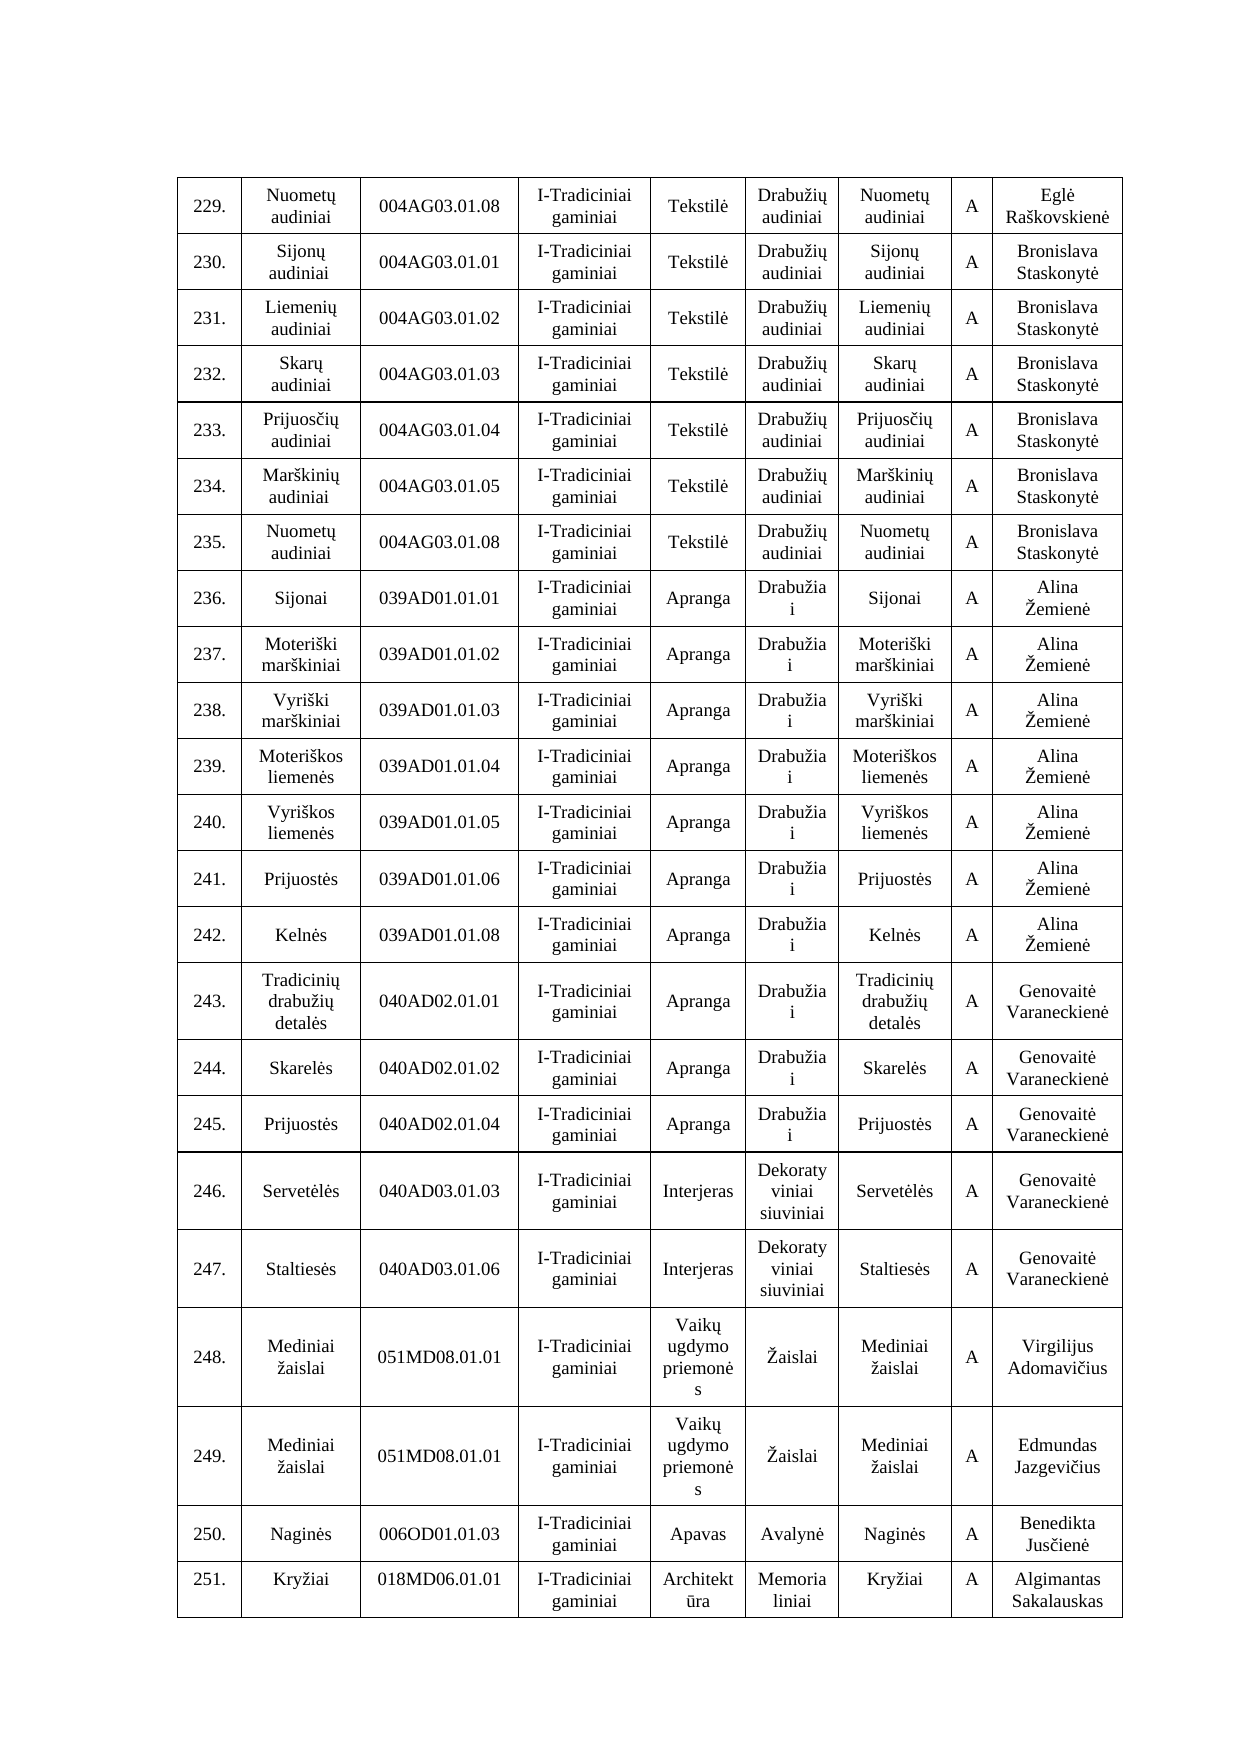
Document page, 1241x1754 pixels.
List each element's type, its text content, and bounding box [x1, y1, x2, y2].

table_cell I-Tradiciniai gaminiai [519, 795, 650, 850]
table_cell Tradicinių drabužių detalės [242, 963, 360, 1039]
table_cell Drabužių audiniai [746, 515, 838, 569]
table_cell Architektūra [651, 1562, 745, 1617]
table_cell Apavas [651, 1506, 745, 1561]
table_cell Sijonų audiniai [839, 234, 951, 289]
table_cell Bronislava Staskonytė [993, 234, 1122, 289]
table_cell I-Tradiciniai gaminiai [519, 1153, 650, 1229]
table_cell A [952, 1506, 992, 1561]
table_cell A [952, 1153, 992, 1229]
table_cell Tekstilė [651, 290, 745, 345]
table_cell 230. [178, 234, 241, 289]
table_cell 040AD02.01.04 [361, 1096, 518, 1151]
table_cell Tekstilė [651, 178, 745, 233]
table_cell Apranga [651, 851, 745, 906]
table_cell I-Tradiciniai gaminiai [519, 1308, 650, 1406]
table_cell A [952, 907, 992, 962]
table_cell Žaislai [746, 1308, 838, 1406]
table_cell Alina Žemienė [993, 851, 1122, 906]
table_cell Algimantas Sakalauskas [993, 1562, 1122, 1617]
table_cell Genovaitė Varaneckienė [993, 1096, 1122, 1151]
table_cell 039AD01.01.08 [361, 907, 518, 962]
table_cell A [952, 1040, 992, 1095]
table_cell Prijuostės [242, 851, 360, 906]
table_cell Apranga [651, 795, 745, 850]
table_cell I-Tradiciniai gaminiai [519, 515, 650, 569]
table_cell Servetėlės [839, 1153, 951, 1229]
table_cell Interjeras [651, 1230, 745, 1307]
table_cell 241. [178, 851, 241, 906]
table_cell Prijuostės [839, 1096, 951, 1151]
table_cell A [952, 963, 992, 1039]
table_cell Genovaitė Varaneckienė [993, 1230, 1122, 1307]
table_cell Mediniai žaislai [242, 1308, 360, 1406]
table_cell Memorialiniai [746, 1562, 838, 1617]
table_cell Servetėlės [242, 1153, 360, 1229]
table_cell 039AD01.01.02 [361, 627, 518, 682]
table_cell Dekoratyviniai siuviniai [746, 1230, 838, 1307]
table_cell A [952, 515, 992, 569]
table_cell Prijuostės [839, 851, 951, 906]
table_cell Bronislava Staskonytė [993, 515, 1122, 569]
table_cell 231. [178, 290, 241, 345]
table_cell Nuometų audiniai [242, 178, 360, 233]
table_cell I-Tradiciniai gaminiai [519, 683, 650, 738]
table_cell 250. [178, 1506, 241, 1561]
table_cell Skarų audiniai [839, 346, 951, 401]
table_cell 039AD01.01.05 [361, 795, 518, 850]
table_cell Nuometų audiniai [242, 515, 360, 569]
table_cell 234. [178, 459, 241, 513]
table_cell 004AG03.01.03 [361, 346, 518, 401]
table_cell 018MD06.01.01 [361, 1562, 518, 1617]
table_cell Kelnės [839, 907, 951, 962]
table_cell A [952, 403, 992, 457]
table_cell Vaikų ugdymo priemonės [651, 1407, 745, 1505]
table_cell A [952, 178, 992, 233]
table_cell Marškinių audiniai [839, 459, 951, 513]
table_cell 039AD01.01.01 [361, 571, 518, 626]
table_cell Vyriški marškiniai [839, 683, 951, 738]
table_cell I-Tradiciniai gaminiai [519, 178, 650, 233]
table_cell I-Tradiciniai gaminiai [519, 571, 650, 626]
table_cell Mediniai žaislai [839, 1407, 951, 1505]
table_cell Liemenių audiniai [839, 290, 951, 345]
table_cell 233. [178, 403, 241, 457]
table_cell Prijuostės [242, 1096, 360, 1151]
table_cell Moteriški marškiniai [839, 627, 951, 682]
table_cell A [952, 1562, 992, 1617]
table_cell Moteriškos liemenės [242, 739, 360, 794]
table_cell 251. [178, 1562, 241, 1617]
table_cell Bronislava Staskonytė [993, 403, 1122, 457]
table_cell Kelnės [242, 907, 360, 962]
table_cell Tekstilė [651, 459, 745, 513]
table_cell Drabužiai [746, 739, 838, 794]
table_cell A [952, 627, 992, 682]
table_cell Vaikų ugdymo priemonės [651, 1308, 745, 1406]
table_cell 246. [178, 1153, 241, 1229]
table_cell A [952, 459, 992, 513]
table_cell 244. [178, 1040, 241, 1095]
table_cell 239. [178, 739, 241, 794]
table_cell Alina Žemienė [993, 571, 1122, 626]
table_cell 040AD03.01.03 [361, 1153, 518, 1229]
table_cell 040AD02.01.02 [361, 1040, 518, 1095]
table_cell Tekstilė [651, 403, 745, 457]
table_cell Dekoratyviniai siuviniai [746, 1153, 838, 1229]
table_cell Drabužių audiniai [746, 178, 838, 233]
table_cell 039AD01.01.04 [361, 739, 518, 794]
table_cell Drabužiai [746, 1040, 838, 1095]
table_cell Tekstilė [651, 346, 745, 401]
table_cell 242. [178, 907, 241, 962]
table_cell Alina Žemienė [993, 907, 1122, 962]
table_cell I-Tradiciniai gaminiai [519, 1040, 650, 1095]
table_cell Drabužiai [746, 963, 838, 1039]
table_cell I-Tradiciniai gaminiai [519, 1562, 650, 1617]
table_cell Tradicinių drabužių detalės [839, 963, 951, 1039]
table_cell Apranga [651, 907, 745, 962]
table_cell Kryžiai [839, 1562, 951, 1617]
table_cell A [952, 683, 992, 738]
table_cell Benedikta Jusčienė [993, 1506, 1122, 1561]
table_cell Apranga [651, 627, 745, 682]
table_cell 248. [178, 1308, 241, 1406]
table_cell I-Tradiciniai gaminiai [519, 234, 650, 289]
table_cell Drabužiai [746, 907, 838, 962]
table_cell 039AD01.01.03 [361, 683, 518, 738]
table_cell Genovaitė Varaneckienė [993, 1153, 1122, 1229]
table_cell Vyriški marškiniai [242, 683, 360, 738]
table_cell 237. [178, 627, 241, 682]
table_cell Drabužiai [746, 1096, 838, 1151]
table_cell Apranga [651, 1096, 745, 1151]
table_cell I-Tradiciniai gaminiai [519, 1230, 650, 1307]
table_cell Apranga [651, 739, 745, 794]
table_cell Vyriškos liemenės [242, 795, 360, 850]
table_cell A [952, 346, 992, 401]
table_cell Apranga [651, 1040, 745, 1095]
table_cell Prijuosčių audiniai [839, 403, 951, 457]
table_cell I-Tradiciniai gaminiai [519, 346, 650, 401]
table_cell A [952, 571, 992, 626]
table_cell I-Tradiciniai gaminiai [519, 403, 650, 457]
table_cell Alina Žemienė [993, 683, 1122, 738]
table_cell I-Tradiciniai gaminiai [519, 627, 650, 682]
table_cell Drabužių audiniai [746, 234, 838, 289]
table_cell A [952, 795, 992, 850]
table_cell Naginės [242, 1506, 360, 1561]
table_cell Nuometų audiniai [839, 515, 951, 569]
table_cell 040AD03.01.06 [361, 1230, 518, 1307]
table_cell Mediniai žaislai [839, 1308, 951, 1406]
table_cell A [952, 1230, 992, 1307]
table_cell Interjeras [651, 1153, 745, 1229]
table_cell Sijonai [839, 571, 951, 626]
table_cell 243. [178, 963, 241, 1039]
table_cell 249. [178, 1407, 241, 1505]
table_cell Sijonų audiniai [242, 234, 360, 289]
table_cell 051MD08.01.01 [361, 1407, 518, 1505]
table_cell Virgilijus Adomavičius [993, 1308, 1122, 1406]
table_cell 245. [178, 1096, 241, 1151]
table_cell 004AG03.01.05 [361, 459, 518, 513]
table_cell Drabužių audiniai [746, 346, 838, 401]
table_cell Moteriški marškiniai [242, 627, 360, 682]
table_cell Moteriškos liemenės [839, 739, 951, 794]
table_cell Drabužiai [746, 571, 838, 626]
table_cell Skarų audiniai [242, 346, 360, 401]
table_cell Alina Žemienė [993, 627, 1122, 682]
table_cell Prijuosčių audiniai [242, 403, 360, 457]
table_cell I-Tradiciniai gaminiai [519, 739, 650, 794]
table_cell I-Tradiciniai gaminiai [519, 459, 650, 513]
table_cell 004AG03.01.02 [361, 290, 518, 345]
table_cell A [952, 290, 992, 345]
table_cell I-Tradiciniai gaminiai [519, 907, 650, 962]
table_cell Avalynė [746, 1506, 838, 1561]
table_cell 004AG03.01.01 [361, 234, 518, 289]
table_cell 247. [178, 1230, 241, 1307]
table_cell Edmundas Jazgevičius [993, 1407, 1122, 1505]
table_cell 235. [178, 515, 241, 569]
table_cell A [952, 234, 992, 289]
table_cell A [952, 851, 992, 906]
table_cell I-Tradiciniai gaminiai [519, 963, 650, 1039]
table_cell 236. [178, 571, 241, 626]
table_cell I-Tradiciniai gaminiai [519, 1506, 650, 1561]
table_cell 006OD01.01.03 [361, 1506, 518, 1561]
table_cell Skarelės [242, 1040, 360, 1095]
table_cell 232. [178, 346, 241, 401]
table_cell Staltiesės [242, 1230, 360, 1307]
table_cell 039AD01.01.06 [361, 851, 518, 906]
table_cell Drabužiai [746, 627, 838, 682]
table_cell Bronislava Staskonytė [993, 459, 1122, 513]
table_cell Alina Žemienė [993, 739, 1122, 794]
table_cell I-Tradiciniai gaminiai [519, 290, 650, 345]
table_cell I-Tradiciniai gaminiai [519, 1407, 650, 1505]
table_cell A [952, 1096, 992, 1151]
table_cell Marškinių audiniai [242, 459, 360, 513]
table_cell Liemenių audiniai [242, 290, 360, 345]
table_cell Kryžiai [242, 1562, 360, 1617]
table_cell Drabužiai [746, 795, 838, 850]
table_cell Sijonai [242, 571, 360, 626]
table_cell 004AG03.01.04 [361, 403, 518, 457]
table_cell Genovaitė Varaneckienė [993, 963, 1122, 1039]
table_cell Drabužiai [746, 851, 838, 906]
table_cell 004AG03.01.08 [361, 178, 518, 233]
table_cell Mediniai žaislai [242, 1407, 360, 1505]
table_cell 240. [178, 795, 241, 850]
table_cell Nuometų audiniai [839, 178, 951, 233]
table_cell A [952, 1407, 992, 1505]
table_cell 004AG03.01.08 [361, 515, 518, 569]
table_cell 238. [178, 683, 241, 738]
table_cell Bronislava Staskonytė [993, 346, 1122, 401]
table_cell Apranga [651, 571, 745, 626]
table_cell Alina Žemienė [993, 795, 1122, 850]
table_cell 051MD08.01.01 [361, 1308, 518, 1406]
table_cell Drabužių audiniai [746, 459, 838, 513]
table_cell Drabužių audiniai [746, 403, 838, 457]
table_cell 229. [178, 178, 241, 233]
table_cell A [952, 1308, 992, 1406]
table_cell I-Tradiciniai gaminiai [519, 1096, 650, 1151]
table_cell Vyriškos liemenės [839, 795, 951, 850]
table_cell Drabužiai [746, 683, 838, 738]
table_cell Apranga [651, 683, 745, 738]
table_cell Drabužių audiniai [746, 290, 838, 345]
table_cell 040AD02.01.01 [361, 963, 518, 1039]
table_cell Genovaitė Varaneckienė [993, 1040, 1122, 1095]
table_cell Tekstilė [651, 515, 745, 569]
table_cell A [952, 739, 992, 794]
table_cell Eglė Raškovskienė [993, 178, 1122, 233]
table_cell Naginės [839, 1506, 951, 1561]
table_cell Bronislava Staskonytė [993, 290, 1122, 345]
table_cell Tekstilė [651, 234, 745, 289]
table_cell I-Tradiciniai gaminiai [519, 851, 650, 906]
table_cell Staltiesės [839, 1230, 951, 1307]
table_cell Apranga [651, 963, 745, 1039]
table_cell Skarelės [839, 1040, 951, 1095]
table_cell Žaislai [746, 1407, 838, 1505]
